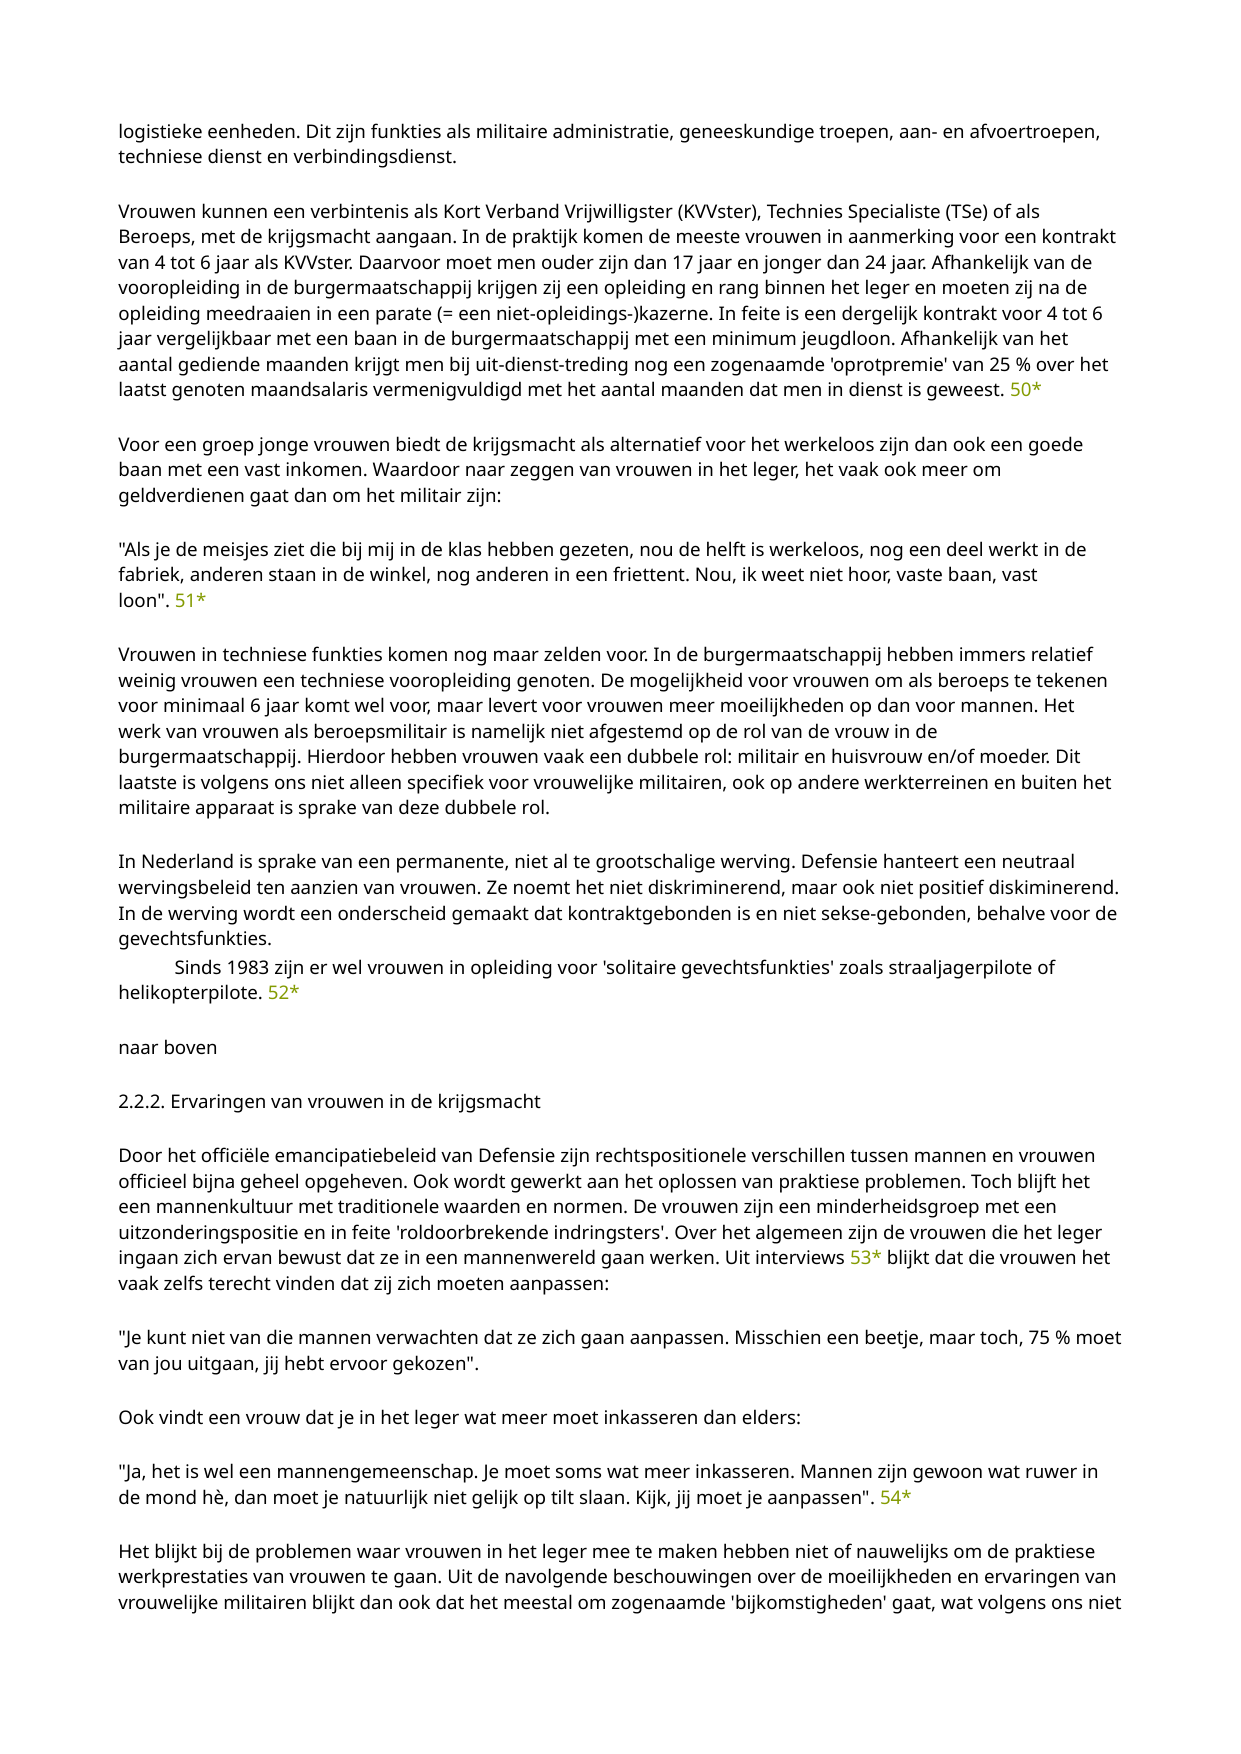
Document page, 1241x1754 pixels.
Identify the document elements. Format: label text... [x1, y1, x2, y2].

text Voor een groep jonge vrouwen biedt de krijgsmacht als alternatief voor het werkeloos zijn dan ook een goede baan met een vast inkomen. Waardoor naar zeggen van vrouwen in het leger, het vaak ook meer om geldverdienen gaat dan om het militair zijn: [118, 431, 1122, 507]
text Sinds 1983 zijn er wel vrouwen in opleiding voor 'solitaire gevechtsfunkties' zoals straaljagerpilote of helikopterpilote. 52* [118, 951, 1122, 1005]
text Door het officiële emancipatiebeleid van Defensie zijn rechtspositionele verschillen tussen mannen en vrouwen officieel bijna geheel opgeheven. Ook wordt gewerkt aan het oplossen van praktiese problemen. Toch blijft het een mannenkultuur met traditionele waarden en normen. De vrouwen zijn een minderheidsgroep met een uitzonderingspositie en in feite 'roldoorbrekende indringsters'. Over het algemeen zijn de vrouwen die het leger ingaan zich ervan bewust dat ze in een mannenwereld gaan werken. Uit interviews 53* blijkt dat die vrouwen het vaak zelfs terecht vinden dat zij zich moeten aanpassen: [118, 1142, 1122, 1296]
text "Als je de meisjes ziet die bij mij in de klas hebben gezeten, nou de helft is werkeloos, nog een deel werkt in de fabriek, anderen staan in de winkel, nog anderen in een friettent. Nou, ik weet niet hoor, vaste baan, vast loon". 51* [118, 536, 1122, 613]
text logistieke eenheden. Dit zijn funkties als militaire administratie, geneeskundige troepen, aan- en afvoertroepen, techniese dienst en verbindingsdienst. [118, 118, 1122, 169]
text Het blijkt bij de problemen waar vrouwen in het leger mee te maken hebben niet of nauwelijks om de praktiese werkprestaties van vrouwen te gaan. Uit de navolgende beschouwingen over de moeilijkheden en ervaringen van vrouwelijke militairen blijkt dan ook dat het meestal om zogenaamde 'bijkomstigheden' gaat, wat volgens ons niet [118, 1538, 1122, 1615]
text Vrouwen kunnen een verbintenis als Kort Verband Vrijwilligster (KVVster), Technies Specialiste (TSe) of als Beroeps, met de krijgsmacht aangaan. In de praktijk komen de meeste vrouwen in aanmerking voor een kontrakt van 4 tot 6 jaar als KVVster. Daarvoor moet men ouder zijn dan 17 jaar en jonger dan 24 jaar. Afhankelijk van de vooropleiding in de burgermaatschappij krijgen zij een opleiding en rang binnen het leger en moeten zij na de opleiding meedraaien in een parate (= een niet-opleidings-)kazerne. In feite is een dergelijk kontrakt voor 4 tot 6 jaar vergelijkbaar met een baan in de burgermaatschappij met een minimum jeugdloon. Afhankelijk van het aantal gediende maanden krijgt men bij uit-dienst-treding nog een zogenaamde 'oprotpremie' van 25 % over het laatst genoten maandsalaris vermenigvuldigd met het aantal maanden dat men in dienst is geweest. 50* [118, 198, 1122, 402]
text "Je kunt niet van die mannen verwachten dat ze zich gaan aanpassen. Misschien een beetje, maar toch, 75 % moet van jou uitgaan, jij hebt ervoor gekozen". [118, 1324, 1122, 1375]
text Ook vindt een vrouw dat je in het leger wat meer moet inkasseren dan elders: [118, 1404, 1122, 1430]
text Vrouwen in techniese funkties komen nog maar zelden voor. In de burgermaatschappij hebben immers relatief weinig vrouwen een techniese vooropleiding genoten. De mogelijkheid voor vrouwen om als beroeps te tekenen voor minimaal 6 jaar komt wel voor, maar levert voor vrouwen meer moeilijkheden op dan voor mannen. Het werk van vrouwen als beroepsmilitair is namelijk niet afgestemd op de rol van de vrouw in de burgermaatschappij. Hierdoor hebben vrouwen vaak een dubbele rol: militair en huisvrouw en/of moeder. Dit laatste is volgens ons niet alleen specifiek voor vrouwelijke militairen, ook op andere werkterreinen en buiten het militaire apparaat is sprake van deze dubbele rol. [118, 641, 1122, 820]
text In Nederland is sprake van een permanente, niet al te grootschalige werving. Defensie hanteert een neutraal wervingsbeleid ten aanzien van vrouwen. Ze noemt het niet diskriminerend, maar ook niet positief diskiminerend. In de werving wordt een onderscheid gemaakt dat kontraktgebonden is en niet sekse-gebonden, behalve voor de gevechtsfunkties. [118, 849, 1122, 951]
text naar boven [118, 1034, 1122, 1059]
text "Ja, het is wel een mannengemeenschap. Je moet soms wat meer inkasseren. Mannen zijn gewoon wat ruwer in de mond hè, dan moet je natuurlijk niet gelijk op tilt slaan. Kijk, jij moet je aanpassen". 54* [118, 1458, 1122, 1509]
text 2.2.2. Ervaringen van vrouwen in de krijgsmacht [118, 1088, 1122, 1114]
